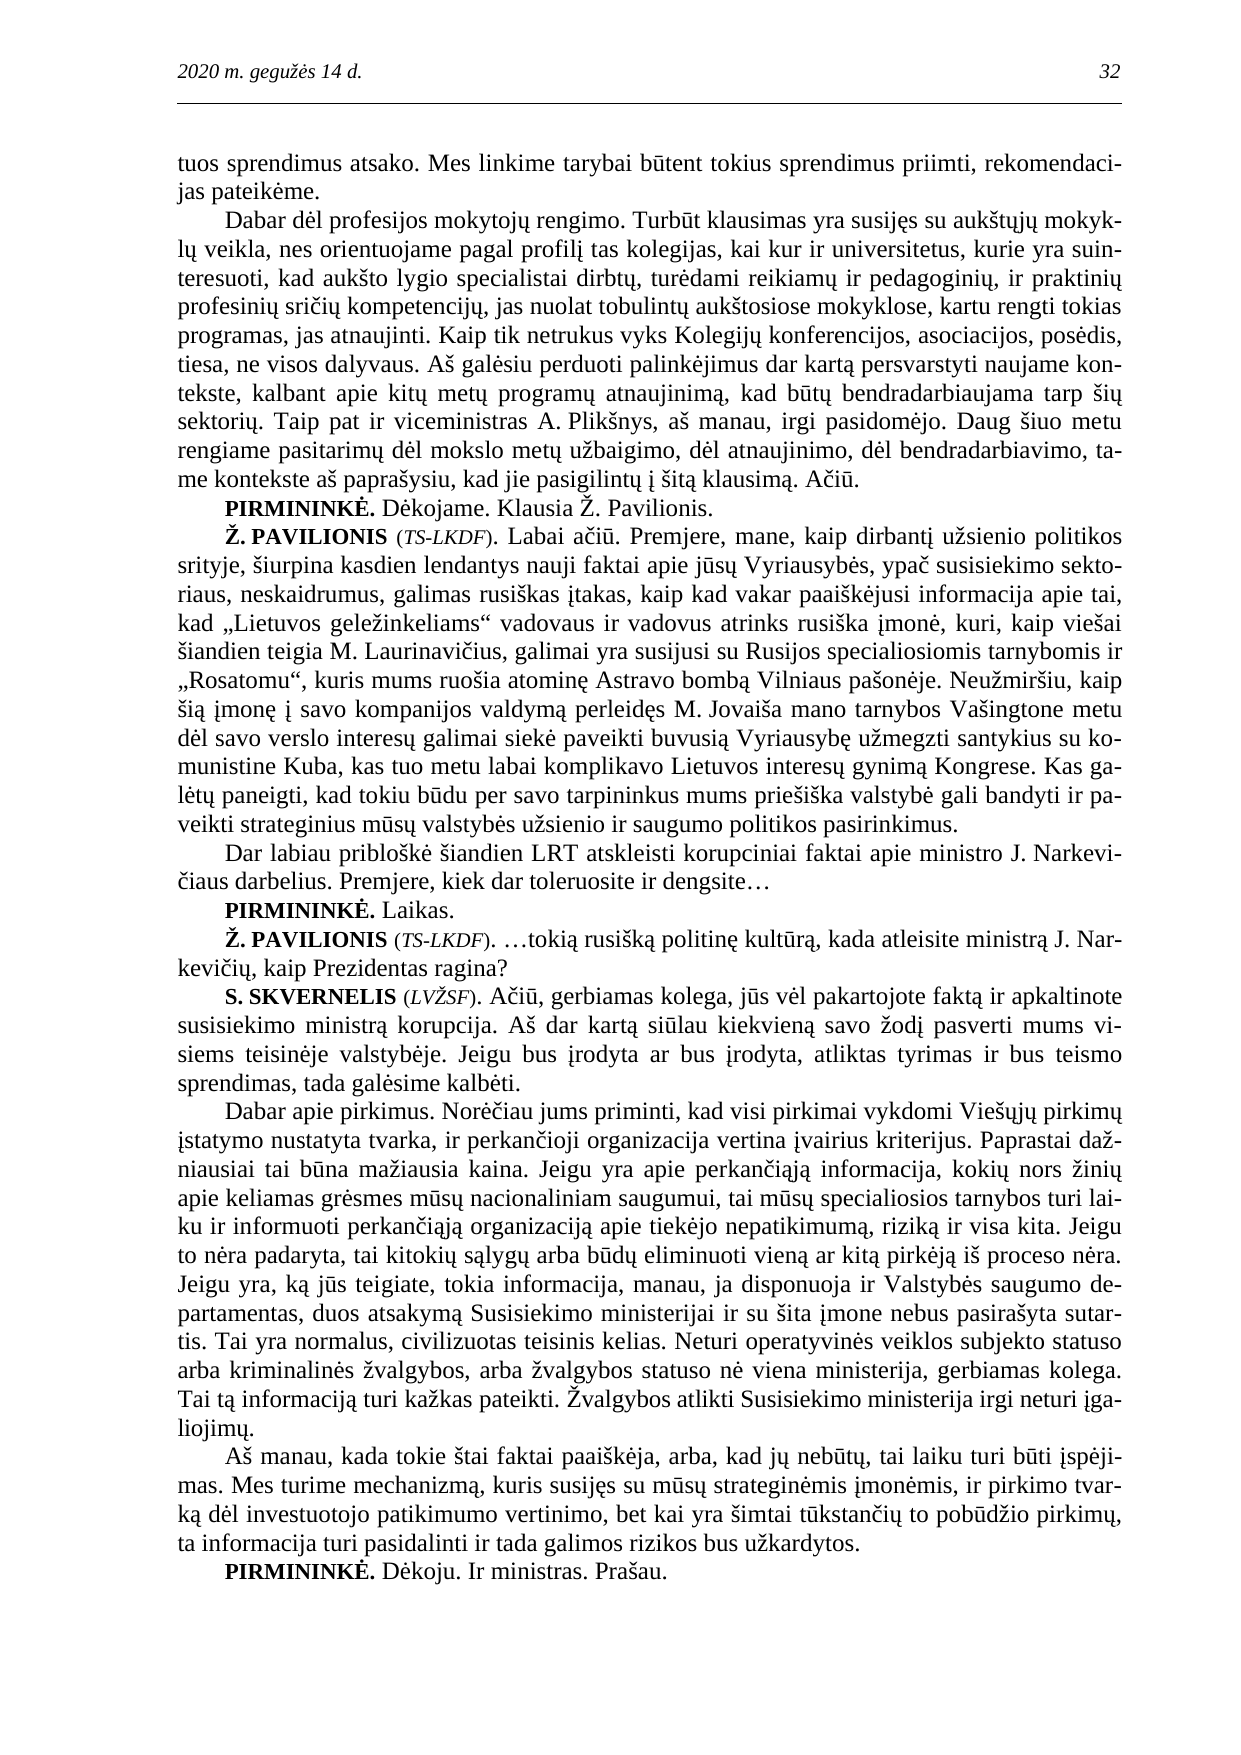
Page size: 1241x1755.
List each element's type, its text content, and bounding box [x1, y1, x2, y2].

text Ž. PAVILIONIS (TS-LKDF). La­bai ačiū. Prem­je­re, ma­ne, kaip dir­ban­tį už­sie­nio po­li­ti­kos sri­ty­je, šiur­pi­na kas­dien len­dan­tys nau­ji fak­tai apie jū­sų Vy­riau­sy­bės, ypač su­si­sie­ki­mo sek­to­riaus, ne­skaid­ru­mus, ga­li­mas ru­siš­kas įta­kas, kaip kad va­kar pa­aiš­kė­ju­si in­for­ma­ci­ja apie tai, kad „Lie­tu­vos ge­le­žin­ke­liams“ va­do­vaus ir va­do­vus at­rinks ru­siš­ka įmo­nė, ku­ri, kaip vie­šai šian­dien tei­gia M. Lau­ri­na­vi­čius, ga­li­mai yra su­si­ju­si su Ru­si­jos spe­cia­lio­sio­mis tar­ny­bo­mis ir „Ro­sa­to­mu“, ku­ris mums ruo­šia ato­mi­nę Ast­ra­vo bom­bą Vil­niaus pa­šo­nė­je. Ne­už­mir­šiu, kaip šią įmo­nę į sa­vo kom­pa­ni­jos val­dy­mą per­lei­dęs M. Jo­vai­ša ma­no tar­ny­bos Va­šing­to­ne me­tu dėl sa­vo ver­slo in­te­re­sų ga­li­mai sie­kė pa­veik­ti bu­vu­sią Vy­riau­sy­bę už­megz­ti san­ty­kius su ko­mu­nis­ti­ne Ku­ba, kas tuo me­tu la­bai kom­pli­ka­vo Lie­tu­vos in­te­re­sų gy­ni­mą Kon­gre­se. Kas ga­lė­tų pa­neig­ti, kad to­kiu bū­du per sa­vo tar­pi­nin­kus mums prie­šiš­ka vals­ty­bė ga­li ban­dy­ti ir pa­veik­ti stra­te­gi­nius mū­sų vals­ty­bės už­sie­nio ir sau­gu­mo po­li­ti­kos pa­si­rin­ki­mus. [177, 521, 1122, 838]
text Ž. PAVILIONIS (TS-LKDF). …to­kią ru­siš­ką po­li­ti­nę kul­tū­rą, ka­da at­lei­si­te mi­nist­rą J. Nar­ke­vi­čių, kaip Pre­zi­den­tas ra­gi­na? [177, 924, 1122, 981]
text Da­bar apie pir­ki­mus. No­rė­čiau jums pri­min­ti, kad vi­si pir­ki­mai vyk­do­mi Vie­šų­jų pir­ki­mų įsta­ty­mo nu­sta­ty­ta tvar­ka, ir per­kan­čio­ji or­ga­ni­za­ci­ja ver­ti­na įvai­rius kri­te­ri­jus. Pa­pras­tai daž­niau­siai tai bū­na ma­žiau­sia kai­na. Jei­gu yra apie per­kan­či­ą­ją in­for­ma­ci­ja, ko­kių nors ži­nių apie ke­lia­mas grės­mes mū­sų na­cio­na­li­niam sau­gu­mui, tai mū­sų spe­cia­lio­sios tar­ny­bos tu­ri lai­ku ir in­for­muo­ti per­kan­či­ą­ją or­ga­ni­za­ci­ją apie tie­kė­jo ne­pa­ti­ki­mu­mą, ri­zi­ką ir vi­sa ki­ta. Jei­gu to nė­ra pa­da­ry­ta, tai ki­to­kių są­ly­gų ar­ba bū­dų eli­mi­nuo­ti vie­ną ar ki­tą pir­kė­ją iš pro­ce­so nė­ra. Jei­gu yra, ką jūs tei­gia­te, to­kia in­for­ma­ci­ja, ma­nau, ja dis­po­nuo­ja ir Vals­ty­bės sau­gu­mo de­par­ta­men­tas, duos at­sa­ky­mą Su­si­sie­ki­mo mi­nis­te­ri­jai ir su ši­ta įmo­ne ne­bus pa­si­ra­šy­ta su­tar­tis. Tai yra nor­ma­lus, ci­vi­li­zuo­tas tei­si­nis ke­lias. Ne­tu­ri ope­ra­ty­vi­nės veik­los sub­jek­to sta­tu­so ar­ba kri­mi­na­li­nės žval­gy­bos, ar­ba žval­gy­bos sta­tu­so nė vie­na mi­nis­te­ri­ja, ger­bia­mas ko­le­ga. Tai tą in­for­ma­ci­ją tu­ri kaž­kas pa­teik­ti. Žval­gy­bos at­lik­ti Su­si­sie­ki­mo mi­nis­te­ri­ja ir­gi ne­tu­ri įga­lio­ji­mų. [177, 1096, 1122, 1441]
text tuos spren­di­mus at­sa­ko. Mes lin­ki­me ta­ry­bai bū­tent to­kius spren­di­mus pri­im­ti, re­ko­men­da­ci­jas pa­tei­kė­me. [177, 148, 1122, 205]
text Aš ma­nau, ka­da to­kie štai fak­tai pa­aiš­kė­ja, ar­ba, kad jų ne­bū­tų, tai lai­ku tu­ri bū­ti įspė­ji­mas. Mes tu­ri­me me­cha­niz­mą, ku­ris su­si­jęs su mū­sų stra­te­gi­nė­mis įmo­nė­mis, ir pir­ki­mo tvar­ką dėl in­ves­tuo­to­jo pa­ti­ki­mu­mo ver­ti­ni­mo, bet kai yra šim­tai tūks­tan­čių to po­bū­džio pir­ki­mų, ta in­for­ma­ci­ja tu­ri pa­si­da­lin­ti ir ta­da ga­li­mos ri­zi­kos bus už­kar­dy­tos. [177, 1441, 1122, 1556]
text S. SKVERNELIS (LVŽSF). Ačiū, ger­bia­mas ko­le­ga, jūs vėl pa­kar­to­jo­te fak­tą ir ap­kal­ti­no­te su­si­sie­ki­mo mi­nist­rą ko­rup­ci­ja. Aš dar kar­tą siū­lau kiek­vie­ną sa­vo žo­dį pa­sver­ti mums vi­siems tei­si­nė­je vals­ty­bė­je. Jei­gu bus įro­dy­ta ar bus įro­dy­ta, at­lik­tas ty­ri­mas ir bus teis­mo spren­di­mas, ta­da ga­lė­si­me kal­bė­ti. [177, 981, 1122, 1096]
text Dar la­biau pri­bloš­kė šian­dien LRT at­skleis­ti ko­rup­ci­niai fak­tai apie mi­nist­ro J. Nar­ke­vi­čiaus dar­be­lius. Prem­je­re, kiek dar to­le­ruo­si­te ir deng­si­te… [177, 838, 1122, 895]
text PIRMININKĖ. Dė­ko­ja­me. Klau­sia Ž. Pa­vi­lio­nis. [177, 493, 1122, 521]
text PIRMININKĖ. Dė­ko­ju. Ir mi­nist­ras. Pra­šau. [177, 1556, 1122, 1585]
text Da­bar dėl pro­fe­si­jos mo­ky­to­jų ren­gi­mo. Tur­būt klau­si­mas yra su­si­jęs su aukš­tų­jų mo­kyk­lų veik­la, nes orien­tuo­ja­me pa­gal pro­fi­lį tas ko­le­gi­jas, kai kur ir uni­ver­si­te­tus, ku­rie yra su­in­te­re­suo­ti, kad aukš­to ly­gio spe­cia­lis­tai dirb­tų, tu­rė­da­mi rei­kia­mų ir pe­da­go­gi­nių, ir prak­ti­nių pro­fe­si­nių sri­čių kom­pe­ten­ci­jų, jas nuo­lat to­bu­lin­tų aukš­to­sio­se mo­kyk­lo­se, kar­tu reng­ti to­kias pro­gra­mas, jas at­nau­jin­ti. Kaip tik ne­tru­kus vyks Ko­le­gi­jų kon­fe­ren­ci­jos, aso­cia­ci­jos, po­sė­dis, tie­sa, ne vi­sos da­ly­vaus. Aš ga­lė­siu per­duo­ti pa­lin­kė­ji­mus dar kar­tą per­svars­ty­ti nau­ja­me kon­teks­te, kal­bant apie ki­tų me­tų pro­gra­mų at­nau­ji­ni­mą, kad bū­tų ben­dra­dar­biau­ja­ma tarp šių sek­to­rių. Taip pat ir vi­ce­mi­nist­ras A. Plikš­nys, aš ma­nau, ir­gi pa­si­do­mė­jo. Daug šiuo me­tu ren­gia­me pa­si­ta­ri­mų dėl moks­lo me­tų už­bai­gi­mo, dėl at­nau­ji­ni­mo, dėl ben­dra­dar­bia­vi­mo, ta­me kon­teks­te aš pa­pra­šy­siu, kad jie pa­si­gi­lin­tų į ši­tą klau­si­mą. Ačiū. [177, 205, 1122, 493]
text PIRMININKĖ. Lai­kas. [177, 895, 1122, 924]
